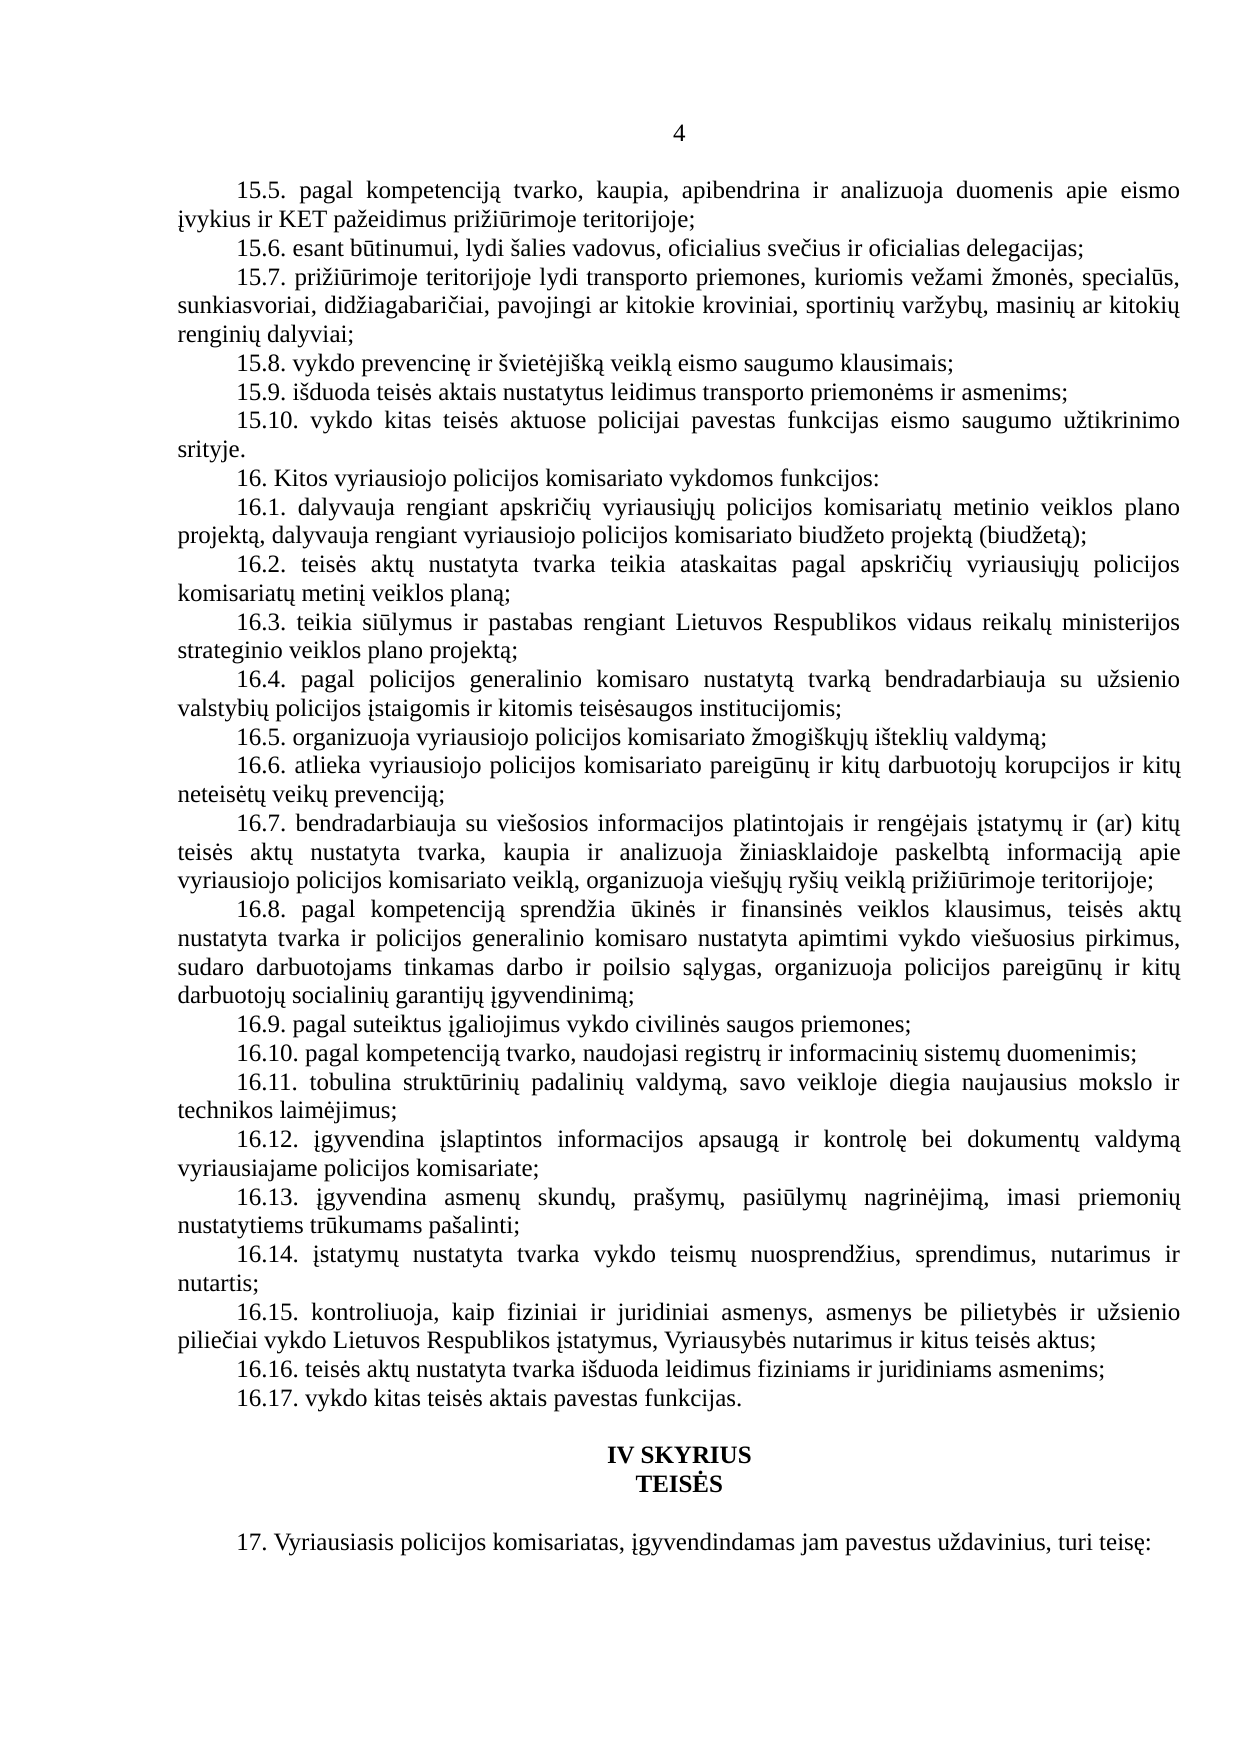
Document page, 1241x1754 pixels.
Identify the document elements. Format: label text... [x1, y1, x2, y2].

text IV SKYRIUS [177, 1441, 1181, 1469]
text 16.17. vykdo kitas teisės aktais pavestas funkcijas. [177, 1383, 1181, 1412]
text 15.5. pagal kompetenciją tvarko, kaupia, apibendrina ir analizuoja duomenis apie eismo įvykius ir KET pažeidimus prižiūrimoje teritorijoje; [177, 176, 1181, 233]
text 16.3. teikia siūlymus ir pastabas rengiant Lietuvos Respublikos vidaus reikalų ministerijos strateginio veiklos plano projektą; [177, 607, 1181, 664]
text TEISĖS [177, 1469, 1181, 1498]
text 16.5. organizuoja vyriausiojo policijos komisariato žmogiškųjų išteklių valdymą; [177, 722, 1181, 751]
text 15.8. vykdo prevencinę ir švietėjišką veiklą eismo saugumo klausimais; [177, 348, 1181, 377]
text 15.10. vykdo kitas teisės aktuose policijai pavestas funkcijas eismo saugumo užtikrinimo srityje. [177, 406, 1181, 463]
text 16.2. teisės aktų nustatyta tvarka teikia ataskaitas pagal apskričių vyriausiųjų policijos komisariatų metinį veiklos planą; [177, 549, 1181, 607]
text 16.9. pagal suteiktus įgaliojimus vykdo civilinės saugos priemones; [177, 1009, 1181, 1038]
text 16.11. tobulina struktūrinių padalinių valdymą, savo veikloje diegia naujausius mokslo ir technikos laimėjimus; [177, 1067, 1181, 1124]
text 15.6. esant būtinumui, lydi šalies vadovus, oficialius svečius ir oficialias delegacijas; [177, 233, 1181, 262]
text 16.4. pagal policijos generalinio komisaro nustatytą tvarką bendradarbiauja su užsienio valstybių policijos įstaigomis ir kitomis teisėsaugos institucijomis; [177, 664, 1181, 722]
text 16.7. bendradarbiauja su viešosios informacijos platintojais ir rengėjais įstatymų ir (ar) kitų teisės aktų nustatyta tvarka, kaupia ir analizuoja žiniasklaidoje paskelbtą informaciją apie vyriausiojo policijos komisariato veiklą, organizuoja viešųjų ryšių veiklą prižiūrimoje teritorijoje; [177, 808, 1181, 894]
text 16.10. pagal kompetenciją tvarko, naudojasi registrų ir informacinių sistemų duomenimis; [177, 1038, 1181, 1067]
text 16.15. kontroliuoja, kaip fiziniai ir juridiniai asmenys, asmenys be pilietybės ir užsienio piliečiai vykdo Lietuvos Respublikos įstatymus, Vyriausybės nutarimus ir kitus teisės aktus; [177, 1297, 1181, 1354]
text 16.1. dalyvauja rengiant apskričių vyriausiųjų policijos komisariatų metinio veiklos plano projektą, dalyvauja rengiant vyriausiojo policijos komisariato biudžeto projektą (biudžetą); [177, 492, 1181, 549]
text 16.6. atlieka vyriausiojo policijos komisariato pareigūnų ir kitų darbuotojų korupcijos ir kitų neteisėtų veikų prevenciją; [177, 751, 1181, 808]
text 16. Kitos vyriausiojo policijos komisariato vykdomos funkcijos: [177, 463, 1181, 492]
text 16.12. įgyvendina įslaptintos informacijos apsaugą ir kontrolę bei dokumentų valdymą vyriausiajame policijos komisariate; [177, 1124, 1181, 1182]
text 16.16. teisės aktų nustatyta tvarka išduoda leidimus fiziniams ir juridiniams asmenims; [177, 1354, 1181, 1383]
text 15.7. prižiūrimoje teritorijoje lydi transporto priemones, kuriomis vežami žmonės, specialūs, sunkiasvoriai, didžiagabaričiai, pavojingi ar kitokie kroviniai, sportinių varžybų, masinių ar kitokių renginių dalyviai; [177, 262, 1181, 348]
text 16.8. pagal kompetenciją sprendžia ūkinės ir finansinės veiklos klausimus, teisės aktų nustatyta tvarka ir policijos generalinio komisaro nustatyta apimtimi vykdo viešuosius pirkimus, sudaro darbuotojams tinkamas darbo ir poilsio sąlygas, organizuoja policijos pareigūnų ir kitų darbuotojų socialinių garantijų įgyvendinimą; [177, 894, 1181, 1009]
text 17. Vyriausiasis policijos komisariatas, įgyvendindamas jam pavestus uždavinius, turi teisę: [177, 1527, 1181, 1556]
text 16.14. įstatymų nustatyta tvarka vykdo teismų nuosprendžius, sprendimus, nutarimus ir nutartis; [177, 1239, 1181, 1297]
text 16.13. įgyvendina asmenų skundų, prašymų, pasiūlymų nagrinėjimą, imasi priemonių nustatytiems trūkumams pašalinti; [177, 1182, 1181, 1239]
text 15.9. išduoda teisės aktais nustatytus leidimus transporto priemonėms ir asmenims; [177, 377, 1181, 406]
